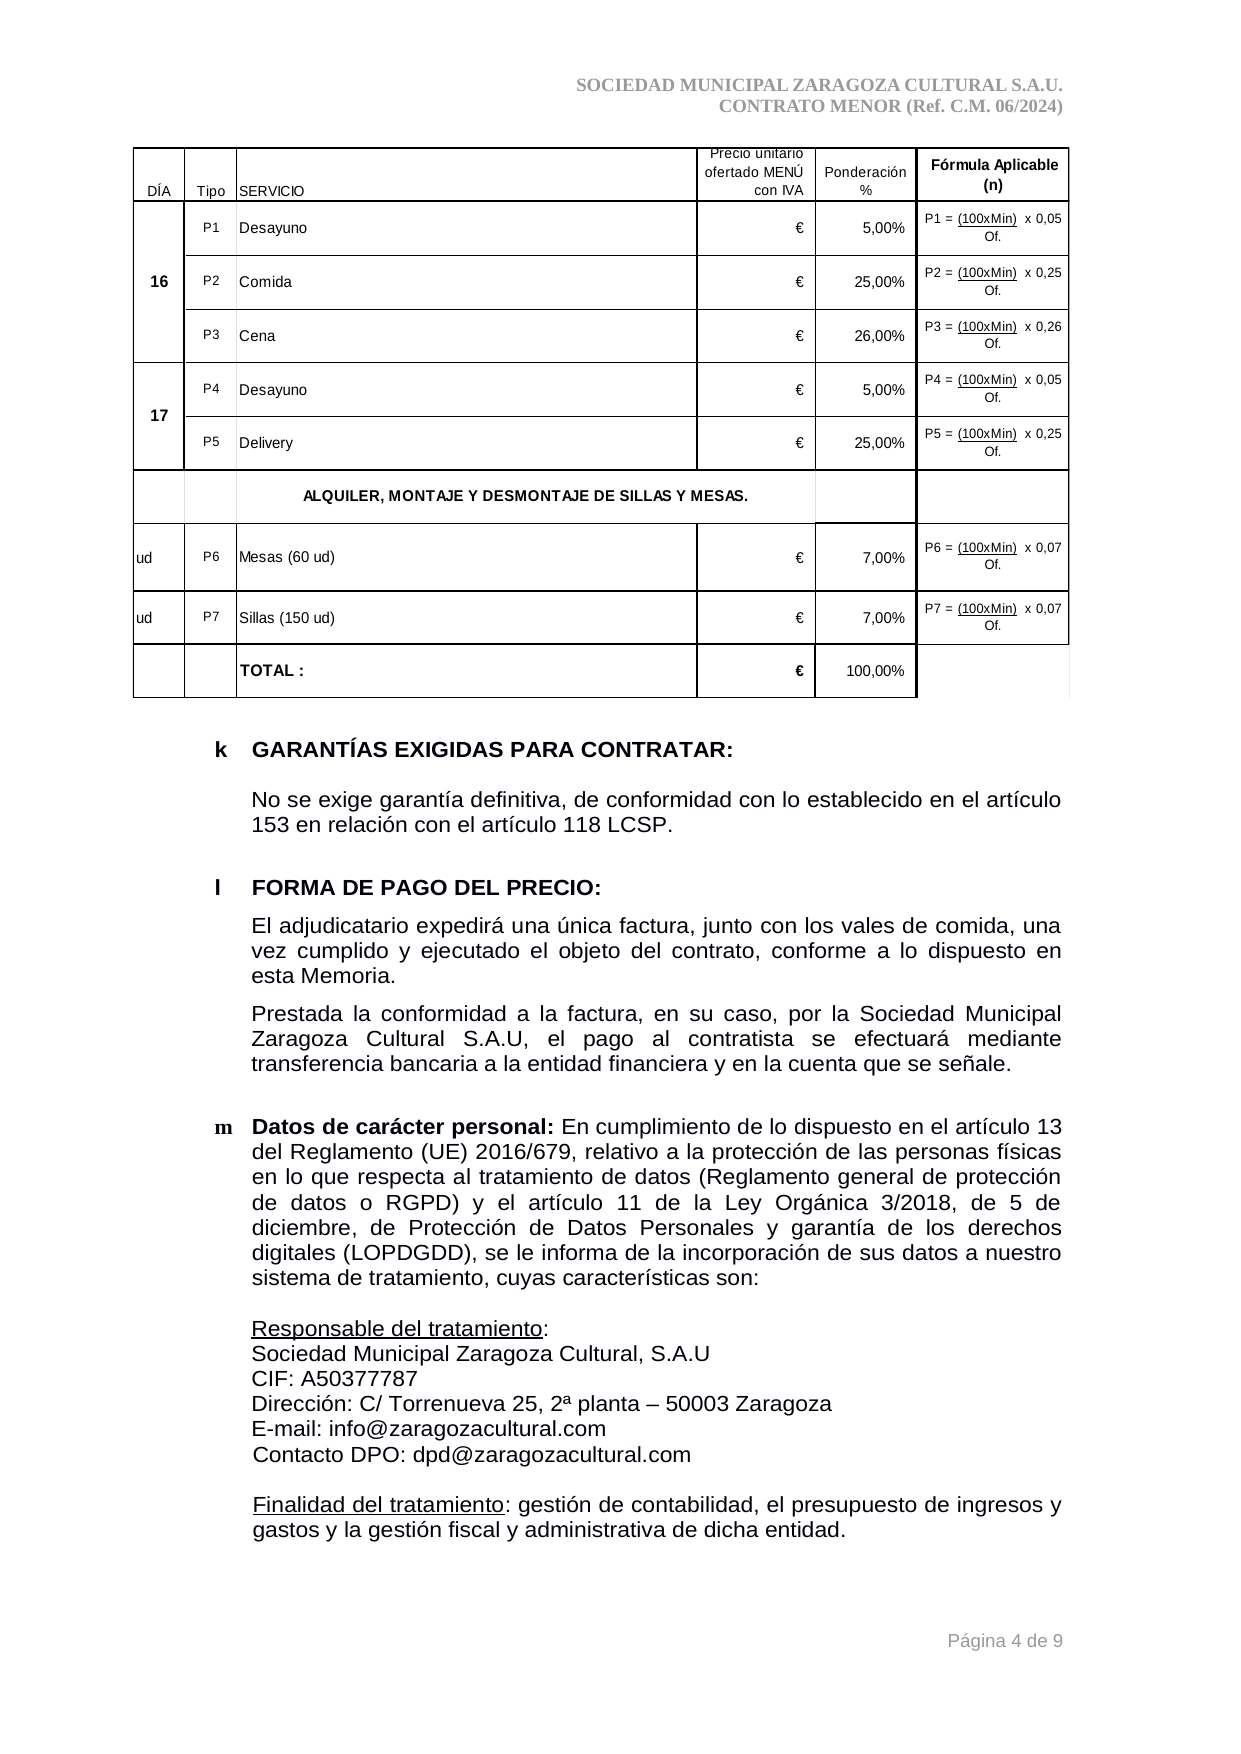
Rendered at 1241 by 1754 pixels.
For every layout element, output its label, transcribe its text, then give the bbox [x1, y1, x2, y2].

list Finalidad del tratamiento: gestión de contabilidad, el presupuesto de ingresos y gastos y la gestión fiscal y administrativa de dicha entidad. [252, 1492, 1063, 1542]
list Datos de carácter personal: En cumplimiento de lo dispuesto en el artículo 13 del Reglamento (UE) 2016/679, relativo a la protección de las personas físicas en lo que respecta al tratamiento de datos (Reglamento general de protección de datos o RGPD) y el artículo 11 de la Ley Orgánica 3/2018, de 5 de diciembre, de Protección de Datos Personales y garantía de los derechos digitales (LOPDGDD), se le informa de la incorporación de sus datos a nuestro sistema de tratamiento, cuyas características son: [214, 1114, 1063, 1290]
text Prestada la conformidad a la factura, en su caso, por la Sociedad Municipal Zaragoza Cultural S.A.U, el pago al contratista se efectuará mediante transferencia bancaria a la entidad financiera y en la cuenta que se señale. [251, 1001, 1063, 1076]
text No se exige garantía definitiva, de conformidad con lo establecido en el artículo 153 en relación con el artículo 118 LCSP. [251, 787, 1063, 837]
list GARANTÍAS EXIGIDAS PARA CONTRATAR: [214, 736, 1063, 762]
text Responsable del tratamiento: [251, 1316, 1063, 1341]
text E-mail: info@zaragozacultural.com [251, 1416, 1063, 1442]
list FORMA DE PAGO DEL PRECIO: [214, 875, 1063, 900]
text El adjudicatario expedirá una única factura, junto con los vales de comida, una vez cumplido y ejecutado el objeto del contrato, conforme a lo dispuesto en esta Memoria. [251, 912, 1063, 988]
text Sociedad Municipal Zaragoza Cultural, S.A.U [251, 1341, 1063, 1366]
text Dirección: C/ Torrenueva 25, 2ª planta – 50003 Zaragoza [251, 1391, 1063, 1416]
list Contacto DPO: dpd@zaragozacultural.com [252, 1442, 1063, 1467]
text CIF: A50377787 [251, 1366, 1063, 1391]
